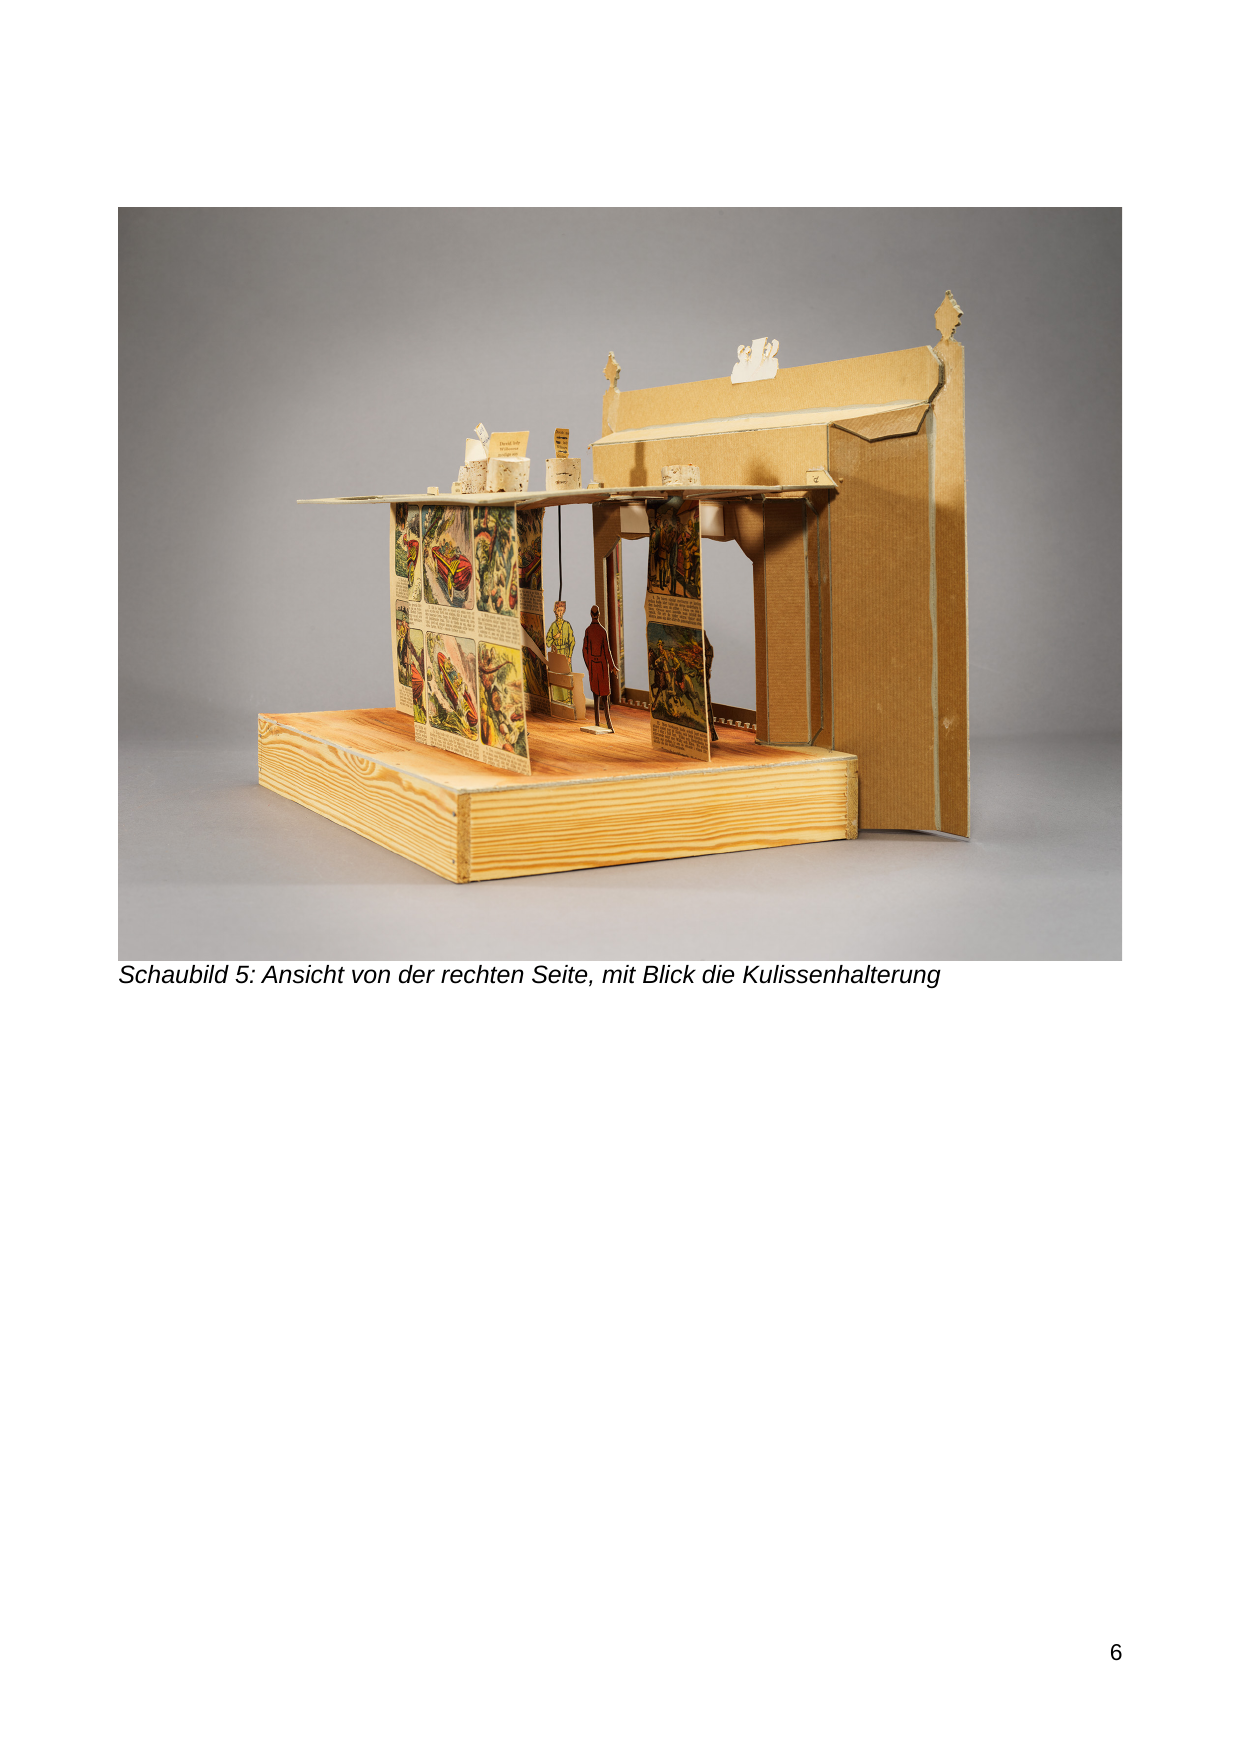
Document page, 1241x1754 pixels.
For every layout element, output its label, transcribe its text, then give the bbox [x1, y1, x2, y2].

picture [118, 207, 1123, 961]
text Schaubild 5: Ansicht von der rechten Seite, mit Blick die Kulissenhalterung [118, 961, 1122, 989]
